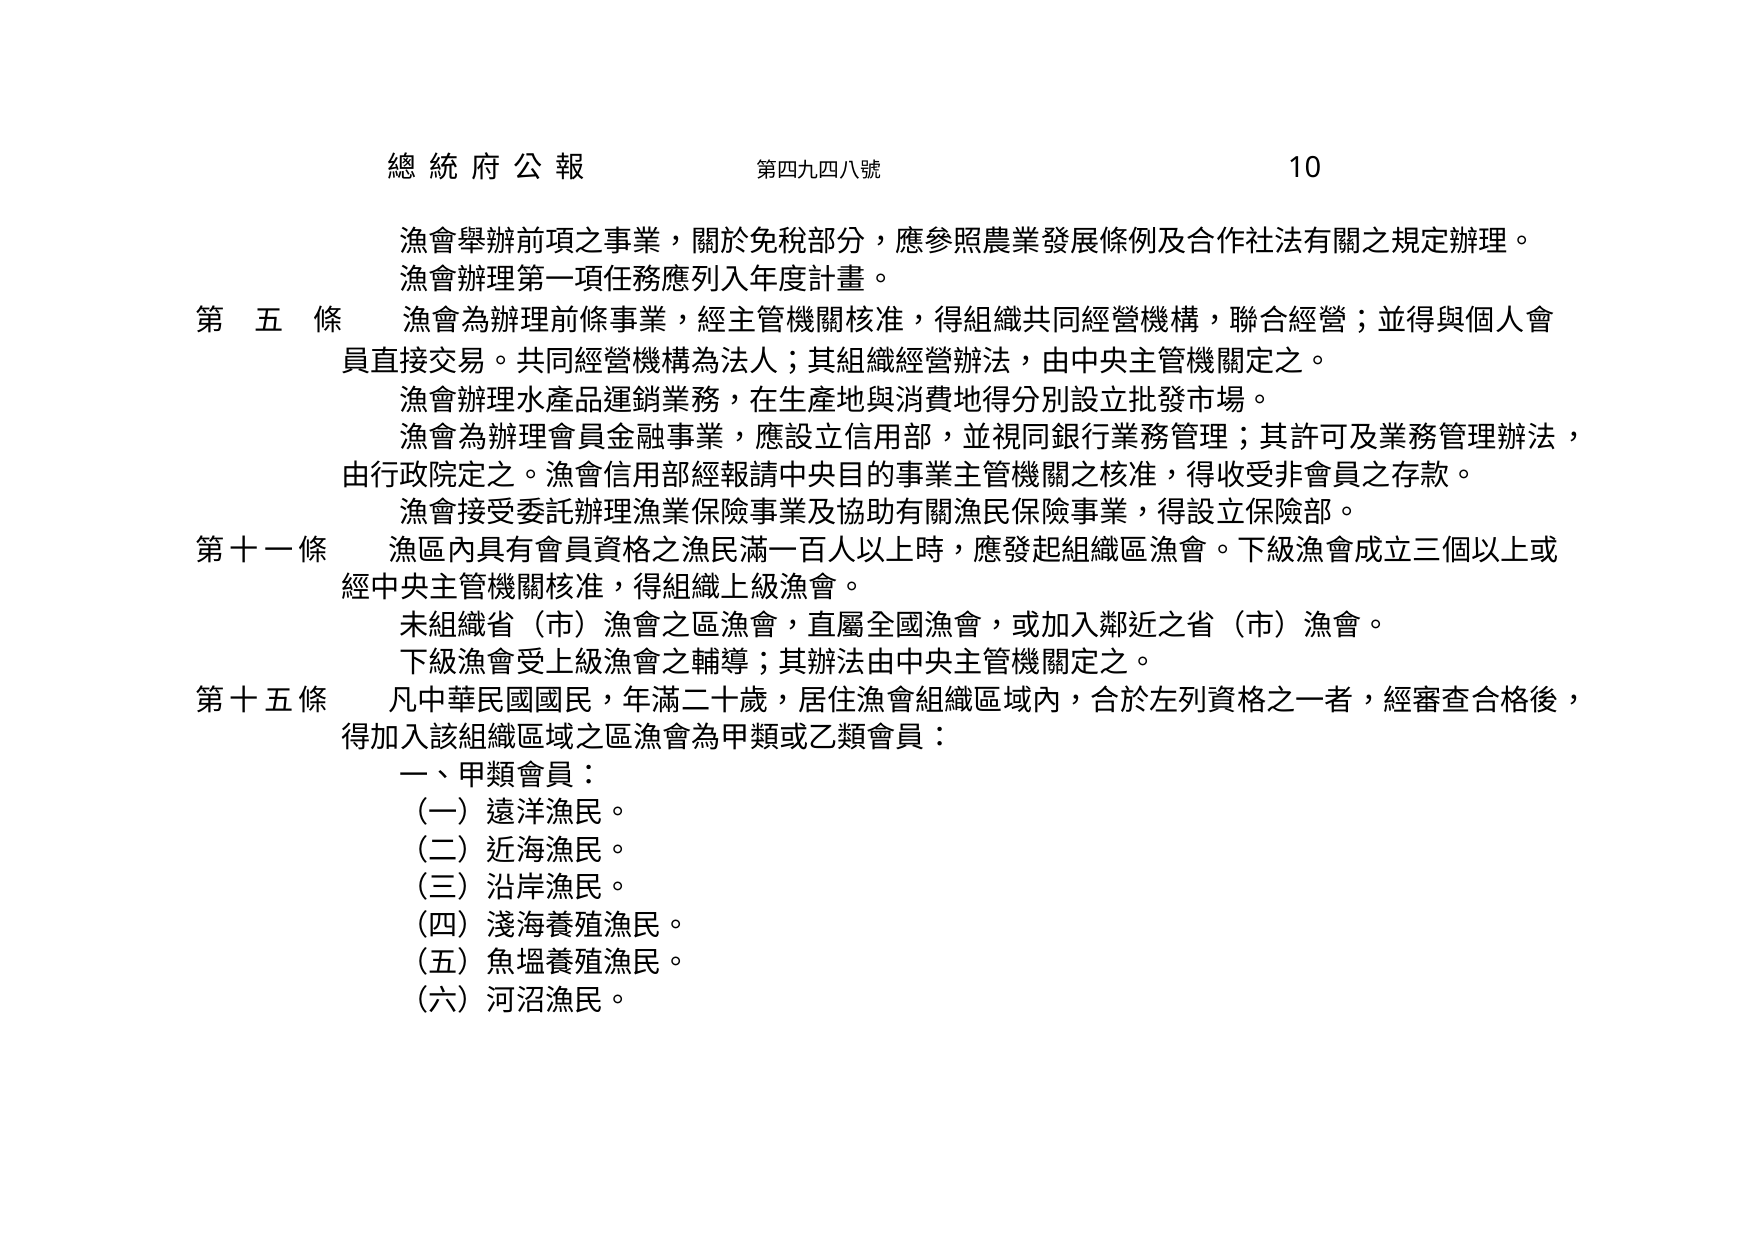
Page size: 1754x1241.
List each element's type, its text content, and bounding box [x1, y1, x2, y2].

text 下級漁會受上級漁會之輔導；其辦法由中央主管機關定之。 [341, 642, 1559, 680]
text （三）沿岸漁民。 [399, 867, 1559, 905]
text 漁會接受委託辦理漁業保險事業及協助有關漁民保險事業，得設立保險部。 [341, 492, 1559, 530]
text 一、甲類會員： [399, 755, 1559, 792]
text （六）河沼漁民。 [399, 980, 1559, 1017]
text （一）遠洋漁民。 [399, 792, 1559, 830]
text 漁會辦理水產品運銷業務，在生產地與消費地得分別設立批發市場。 [341, 380, 1559, 417]
text 第十五條 凡中華民國國民，年滿二十歲，居住漁會組織區域內，合於左列資格之一者，經審查合格後，得加入該組織區域之區漁會為甲類或乙類會員： [195, 680, 1559, 755]
text 漁會為辦理會員金融事業，應設立信用部，並視同銀行業務管理；其許可及業務管理辦法，由行政院定之。漁會信用部經報請中央目的事業主管機關之核准，得收受非會員之存款。 [341, 417, 1559, 492]
text 第十一條 漁區內具有會員資格之漁民滿一百人以上時，應發起組織區漁會。下級漁會成立三個以上或經中央主管機關核准，得組織上級漁會。 [195, 530, 1559, 605]
text 漁會辦理第一項任務應列入年度計畫。 [399, 259, 1559, 297]
text （四）淺海養殖漁民。 [399, 905, 1559, 942]
text 漁會舉辦前項之事業，關於免稅部分，應參照農業發展條例及合作社法有關之規定辦理。 [399, 222, 1559, 259]
text 第 五 條 漁會為辦理前條事業，經主管機關核准，得組織共同經營機構，聯合經營；並得與個人會員直接交易。共同經營機構為法人；其組織經營辦法，由中央主管機關定之。 [195, 297, 1559, 380]
text 未組織省（市）漁會之區漁會，直屬全國漁會，或加入鄰近之省（市）漁會。 [341, 605, 1559, 642]
text （二）近海漁民。 [399, 830, 1559, 867]
text （五）魚塭養殖漁民。 [399, 942, 1559, 980]
